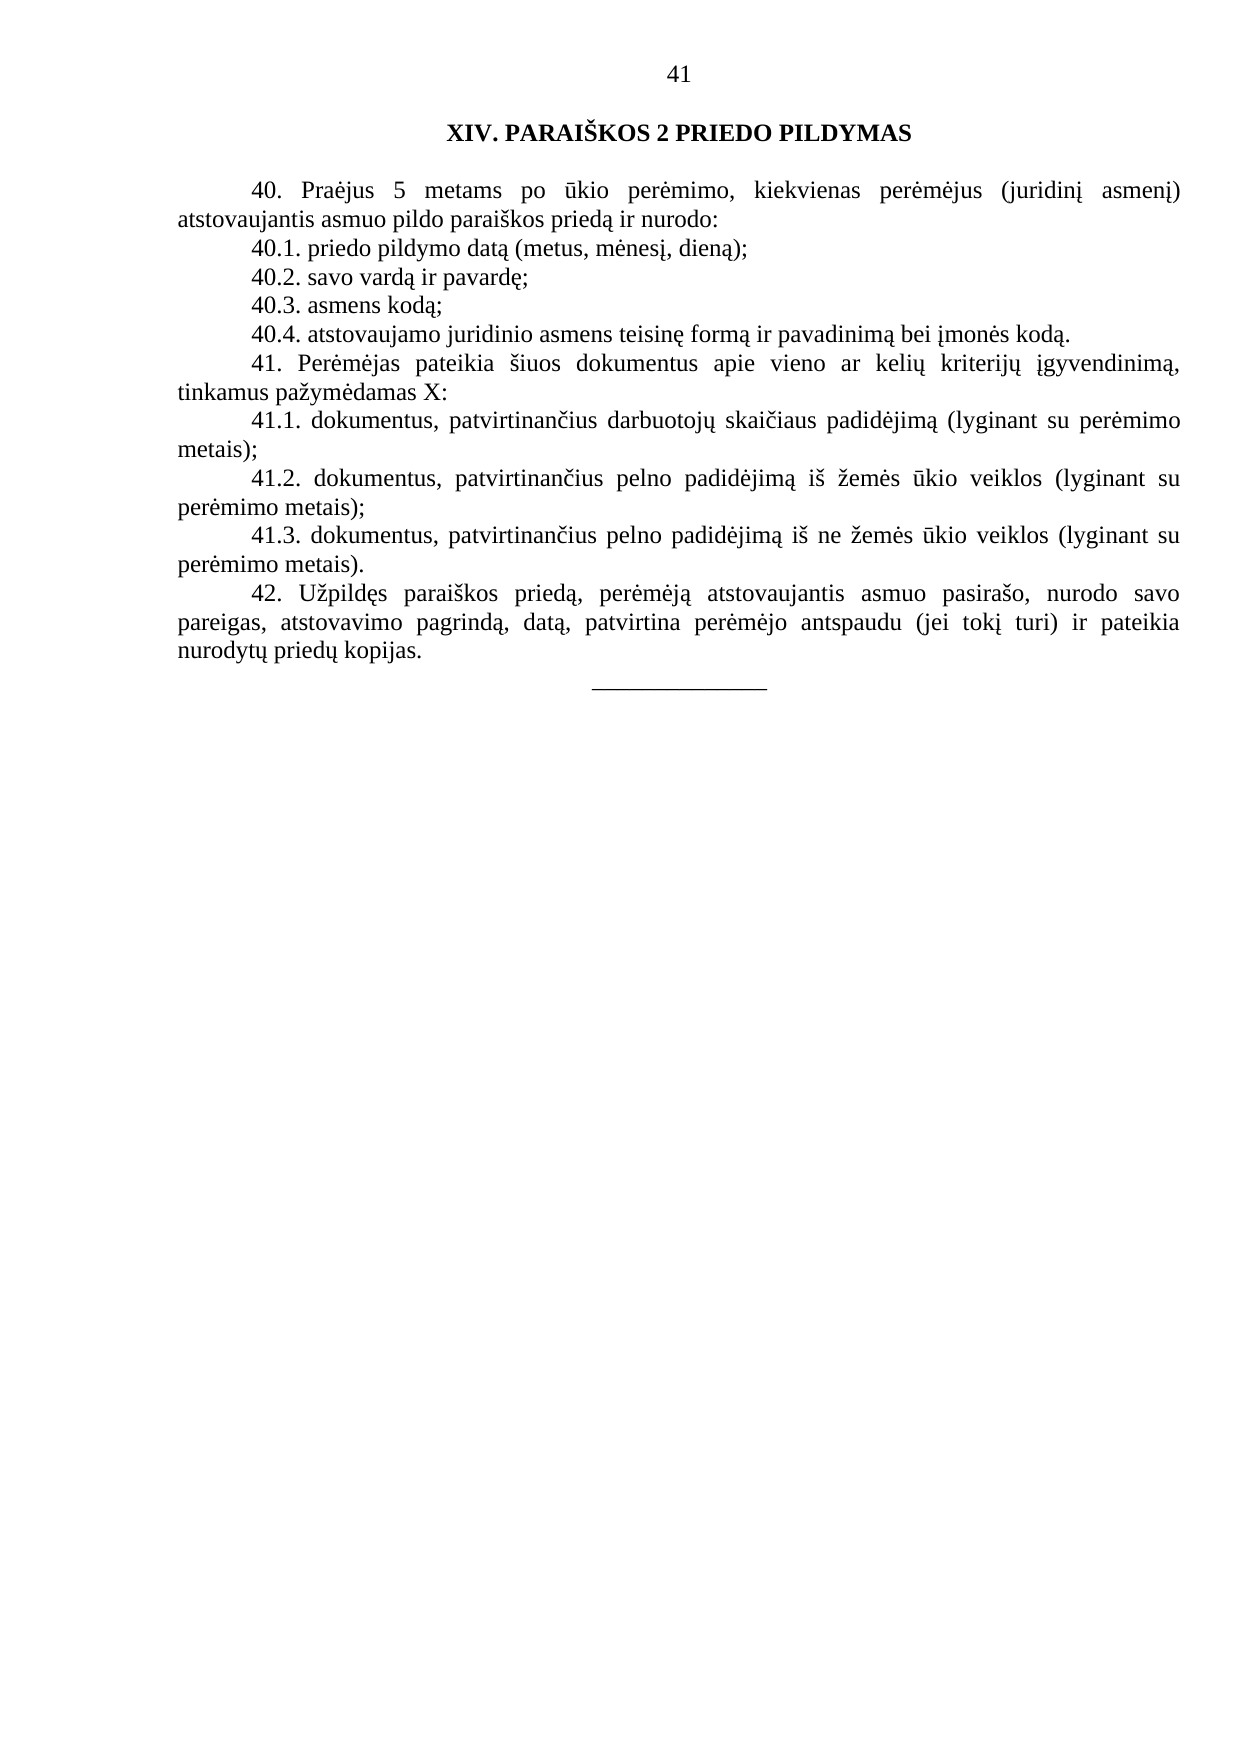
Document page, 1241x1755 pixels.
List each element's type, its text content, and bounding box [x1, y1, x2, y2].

text 40.1. priedo pildymo datą (metus, mėnesį, dieną); [177, 233, 1181, 262]
text ______________ [177, 664, 1181, 693]
text 40.2. savo vardą ir pavardę; [177, 262, 1181, 291]
text 41. Perėmėjas pateikia šiuos dokumentus apie vieno ar kelių kriterijų įgyvendinimą, tinkamus pažymėdamas X: [177, 348, 1181, 406]
text 41.3. dokumentus, patvirtinančius pelno padidėjimą iš ne žemės ūkio veiklos (lyginant su perėmimo metais). [177, 521, 1181, 578]
text 40.4. atstovaujamo juridinio asmens teisinę formą ir pavadinimą bei įmonės kodą. [177, 319, 1181, 348]
text 40.3. asmens kodą; [177, 291, 1181, 319]
text 41.1. dokumentus, patvirtinančius darbuotojų skaičiaus padidėjimą (lyginant su perėmimo metais); [177, 406, 1181, 463]
text 42. Užpildęs paraiškos priedą, perėmėją atstovaujantis asmuo pasirašo, nurodo savo pareigas, atstovavimo pagrindą, datą, patvirtina perėmėjo antspaudu (jei tokį turi) ir pateikia nurodytų priedų kopijas. [177, 578, 1181, 664]
text 41.2. dokumentus, patvirtinančius pelno padidėjimą iš žemės ūkio veiklos (lyginant su perėmimo metais); [177, 463, 1181, 521]
text 40. Praėjus 5 metams po ūkio perėmimo, kiekvienas perėmėjus (juridinį asmenį) atstovaujantis asmuo pildo paraiškos priedą ir nurodo: [177, 176, 1181, 233]
text XIV. PARAIŠKOS 2 PRIEDO PILDYMAS [177, 118, 1181, 147]
